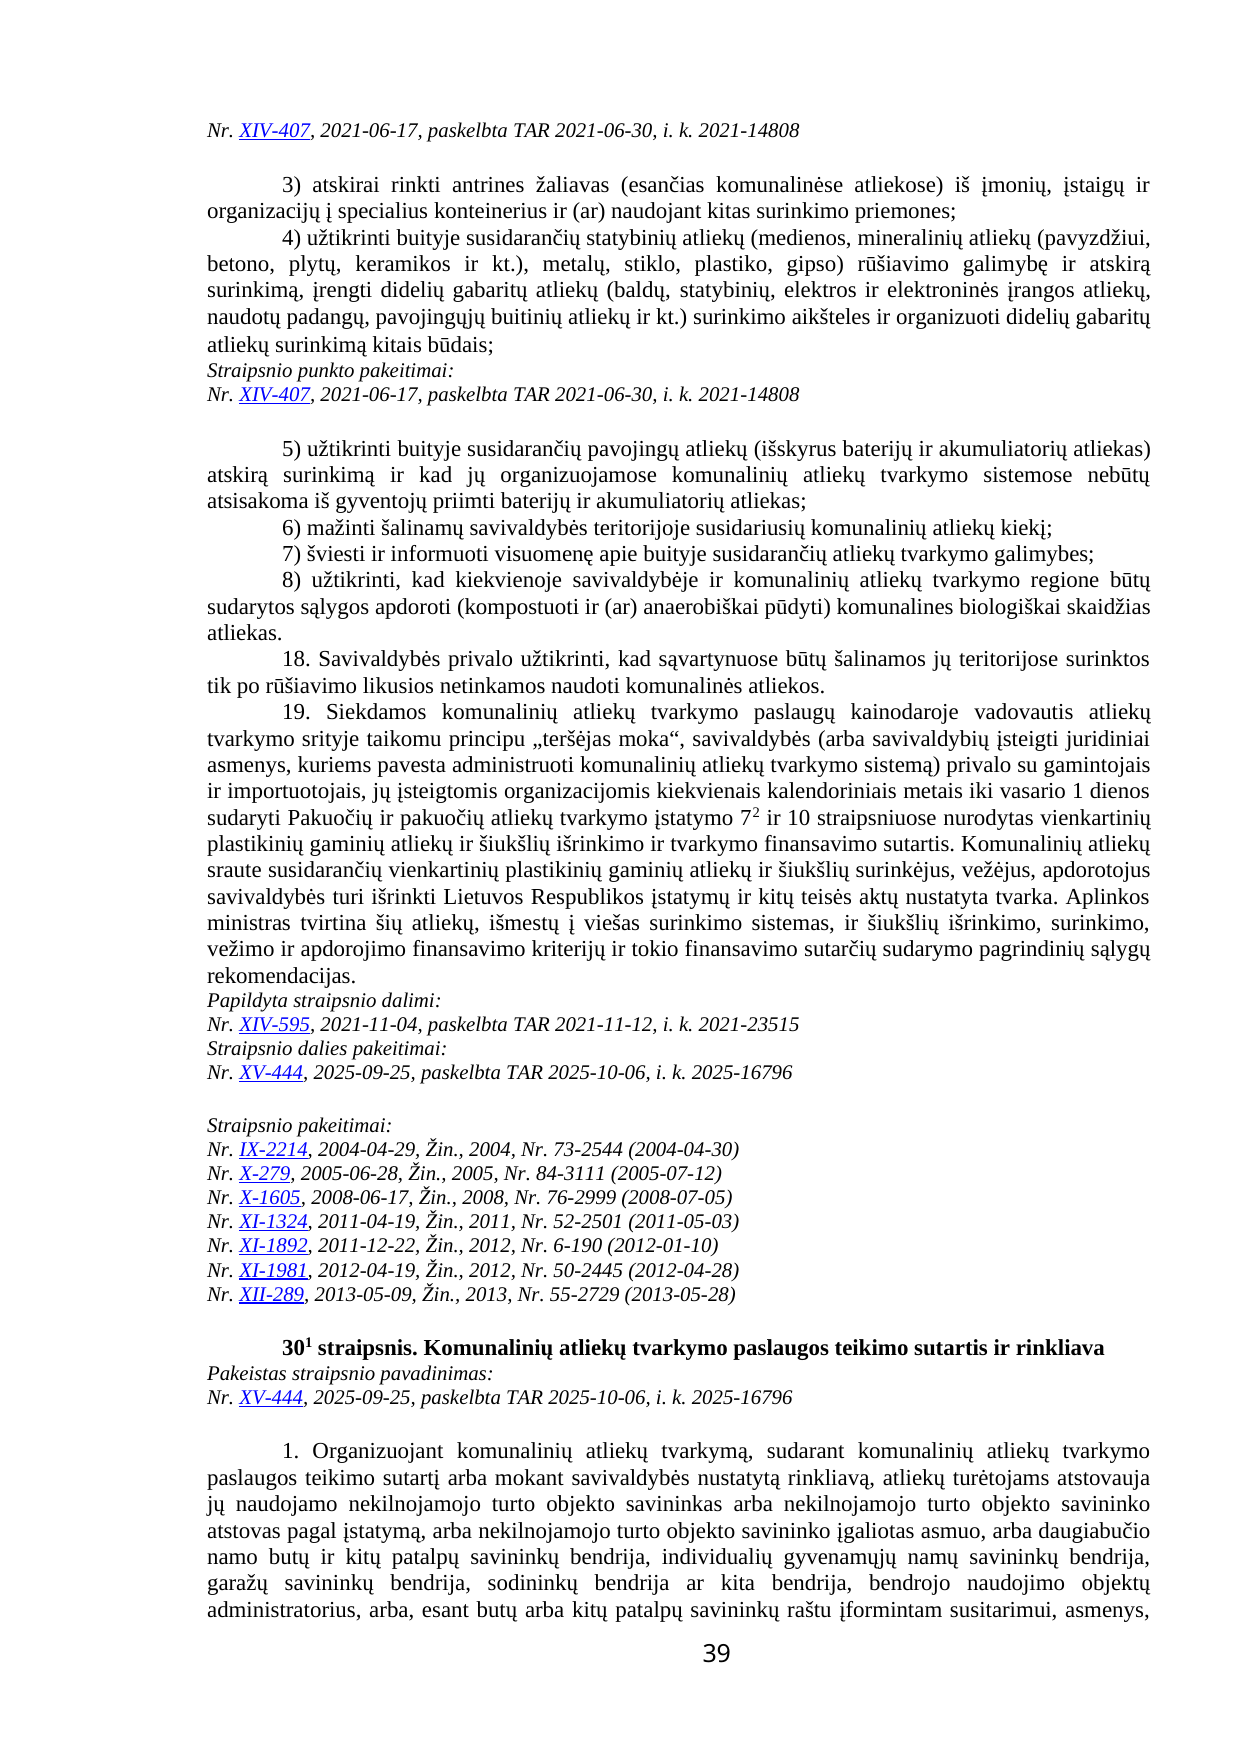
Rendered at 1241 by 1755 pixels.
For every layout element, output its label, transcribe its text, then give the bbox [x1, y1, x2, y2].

text 19. Siekdamos komunalinių atliekų tvarkymo paslaugų kainodaroje vadovautis atliekų tvarkymo srityje taikomu principu „teršėjas moka“, savivaldybės (arba savivaldybių įsteigti juridiniai asmenys, kuriems pavesta administruoti komunalinių atliekų tvarkymo sistemą) privalo su gamintojais ir importuotojais, jų įsteigtomis organizacijomis kiekvienais kalendoriniais metais iki vasario 1 dienos sudaryti Pakuočių ir pakuočių atliekų tvarkymo įstatymo 72 ir 10 straipsniuose nurodytas vienkartinių plastikinių gaminių atliekų ir šiukšlių išrinkimo ir tvarkymo finansavimo sutartis. Komunalinių atliekų sraute susidarančių vienkartinių plastikinių gaminių atliekų ir šiukšlių surinkėjus, vežėjus, apdorotojus savivaldybės turi išrinkti Lietuvos Respublikos įstatymų ir kitų teisės aktų nustatyta tvarka. Aplinkos ministras tvirtina šių atliekų, išmestų į viešas surinkimo sistemas, ir šiukšlių išrinkimo, surinkimo, vežimo ir apdorojimo finansavimo kriterijų ir tokio finansavimo sutarčių sudarymo pagrindinių sąlygų rekomendacijas. [207, 698, 1152, 988]
text Nr. XII-289, 2013-05-09, Žin., 2013, Nr. 55-2729 (2013-05-28) [207, 1282, 1152, 1306]
text Nr. XV-444, 2025-09-25, paskelbta TAR 2025-10-06, i. k. 2025-16796 [207, 1385, 1152, 1409]
text 4) užtikrinti buityje susidarančių statybinių atliekų (medienos, mineralinių atliekų (pavyzdžiui, betono, plytų, keramikos ir kt.), metalų, stiklo, plastiko, gipso) rūšiavimo galimybę ir atskirą surinkimą, įrengti didelių gabaritų atliekų (baldų, statybinių, elektros ir elektroninės įrangos atliekų, naudotų padangų, pavojingųjų buitinių atliekų ir kt.) surinkimo aikšteles ir organizuoti didelių gabaritų atliekų surinkimą kitais būdais; [207, 224, 1152, 358]
text Nr. XIV-407, 2021-06-17, paskelbta TAR 2021-06-30, i. k. 2021-14808 [207, 382, 1152, 406]
text Nr. XI-1981, 2012-04-19, Žin., 2012, Nr. 50-2445 (2012-04-28) [207, 1257, 1152, 1282]
text 18. Savivaldybės privalo užtikrinti, kad sąvartynuose būtų šalinamos jų teritorijose surinktos tik po rūšiavimo likusios netinkamos naudoti komunalinės atliekos. [207, 646, 1152, 698]
text Straipsnio pakeitimai: [207, 1113, 1152, 1137]
text 5) užtikrinti buityje susidarančių pavojingų atliekų (išskyrus baterijų ir akumuliatorių atliekas) atskirą surinkimą ir kad jų organizuojamose komunalinių atliekų tvarkymo sistemose nebūtų atsisakoma iš gyventojų priimti baterijų ir akumuliatorių atliekas; [207, 435, 1152, 514]
text 1. Organizuojant komunalinių atliekų tvarkymą, sudarant komunalinių atliekų tvarkymo paslaugos teikimo sutartį arba mokant savivaldybės nustatytą rinkliavą, atliekų turėtojams atstovauja jų naudojamo nekilnojamojo turto objekto savininkas arba nekilnojamojo turto objekto savininko atstovas pagal įstatymą, arba nekilnojamojo turto objekto savininko įgaliotas asmuo, arba daugiabučio namo butų ir kitų patalpų savininkų bendrija, individualių gyvenamųjų namų savininkų bendrija, garažų savininkų bendrija, sodininkų bendrija ar kita bendrija, bendrojo naudojimo objektų administratorius, arba, esant butų arba kitų patalpų savininkų raštu įformintam susitarimui, asmenys, [207, 1438, 1152, 1622]
text 3) atskirai rinkti antrines žaliavas (esančias komunalinėse atliekose) iš įmonių, įstaigų ir organizacijų į specialius konteinerius ir (ar) naudojant kitas surinkimo priemones; [207, 171, 1152, 224]
text 301 straipsnis. Komunalinių atliekų tvarkymo paslaugos teikimo sutartis ir rinkliava [282, 1334, 1152, 1361]
text 7) šviesti ir informuoti visuomenę apie buityje susidarančių atliekų tvarkymo galimybes; [207, 540, 1152, 566]
text Nr. IX-2214, 2004-04-29, Žin., 2004, Nr. 73-2544 (2004-04-30) [207, 1137, 1152, 1161]
text Straipsnio punkto pakeitimai: [207, 358, 1152, 382]
text Nr. XV-444, 2025-09-25, paskelbta TAR 2025-10-06, i. k. 2025-16796 [207, 1060, 1152, 1084]
text Papildyta straipsnio dalimi: [207, 988, 1152, 1012]
text Nr. X-1605, 2008-06-17, Žin., 2008, Nr. 76-2999 (2008-07-05) [207, 1185, 1152, 1209]
text Pakeistas straipsnio pavadinimas: [207, 1361, 1152, 1385]
text 8) užtikrinti, kad kiekvienoje savivaldybėje ir komunalinių atliekų tvarkymo regione būtų sudarytos sąlygos apdoroti (kompostuoti ir (ar) anaerobiškai pūdyti) komunalines biologiškai skaidžias atliekas. [207, 566, 1152, 646]
text Nr. X-279, 2005-06-28, Žin., 2005, Nr. 84-3111 (2005-07-12) [207, 1161, 1152, 1185]
text Straipsnio dalies pakeitimai: [207, 1036, 1152, 1060]
text Nr. XI-1892, 2011-12-22, Žin., 2012, Nr. 6-190 (2012-01-10) [207, 1233, 1152, 1257]
text Nr. XI-1324, 2011-04-19, Žin., 2011, Nr. 52-2501 (2011-05-03) [207, 1209, 1152, 1233]
text Nr. XIV-595, 2021-11-04, paskelbta TAR 2021-11-12, i. k. 2021-23515 [207, 1012, 1152, 1036]
text 6) mažinti šalinamų savivaldybės teritorijoje susidariusių komunalinių atliekų kiekį; [207, 514, 1152, 540]
text Nr. XIV-407, 2021-06-17, paskelbta TAR 2021-06-30, i. k. 2021-14808 [207, 118, 1152, 142]
